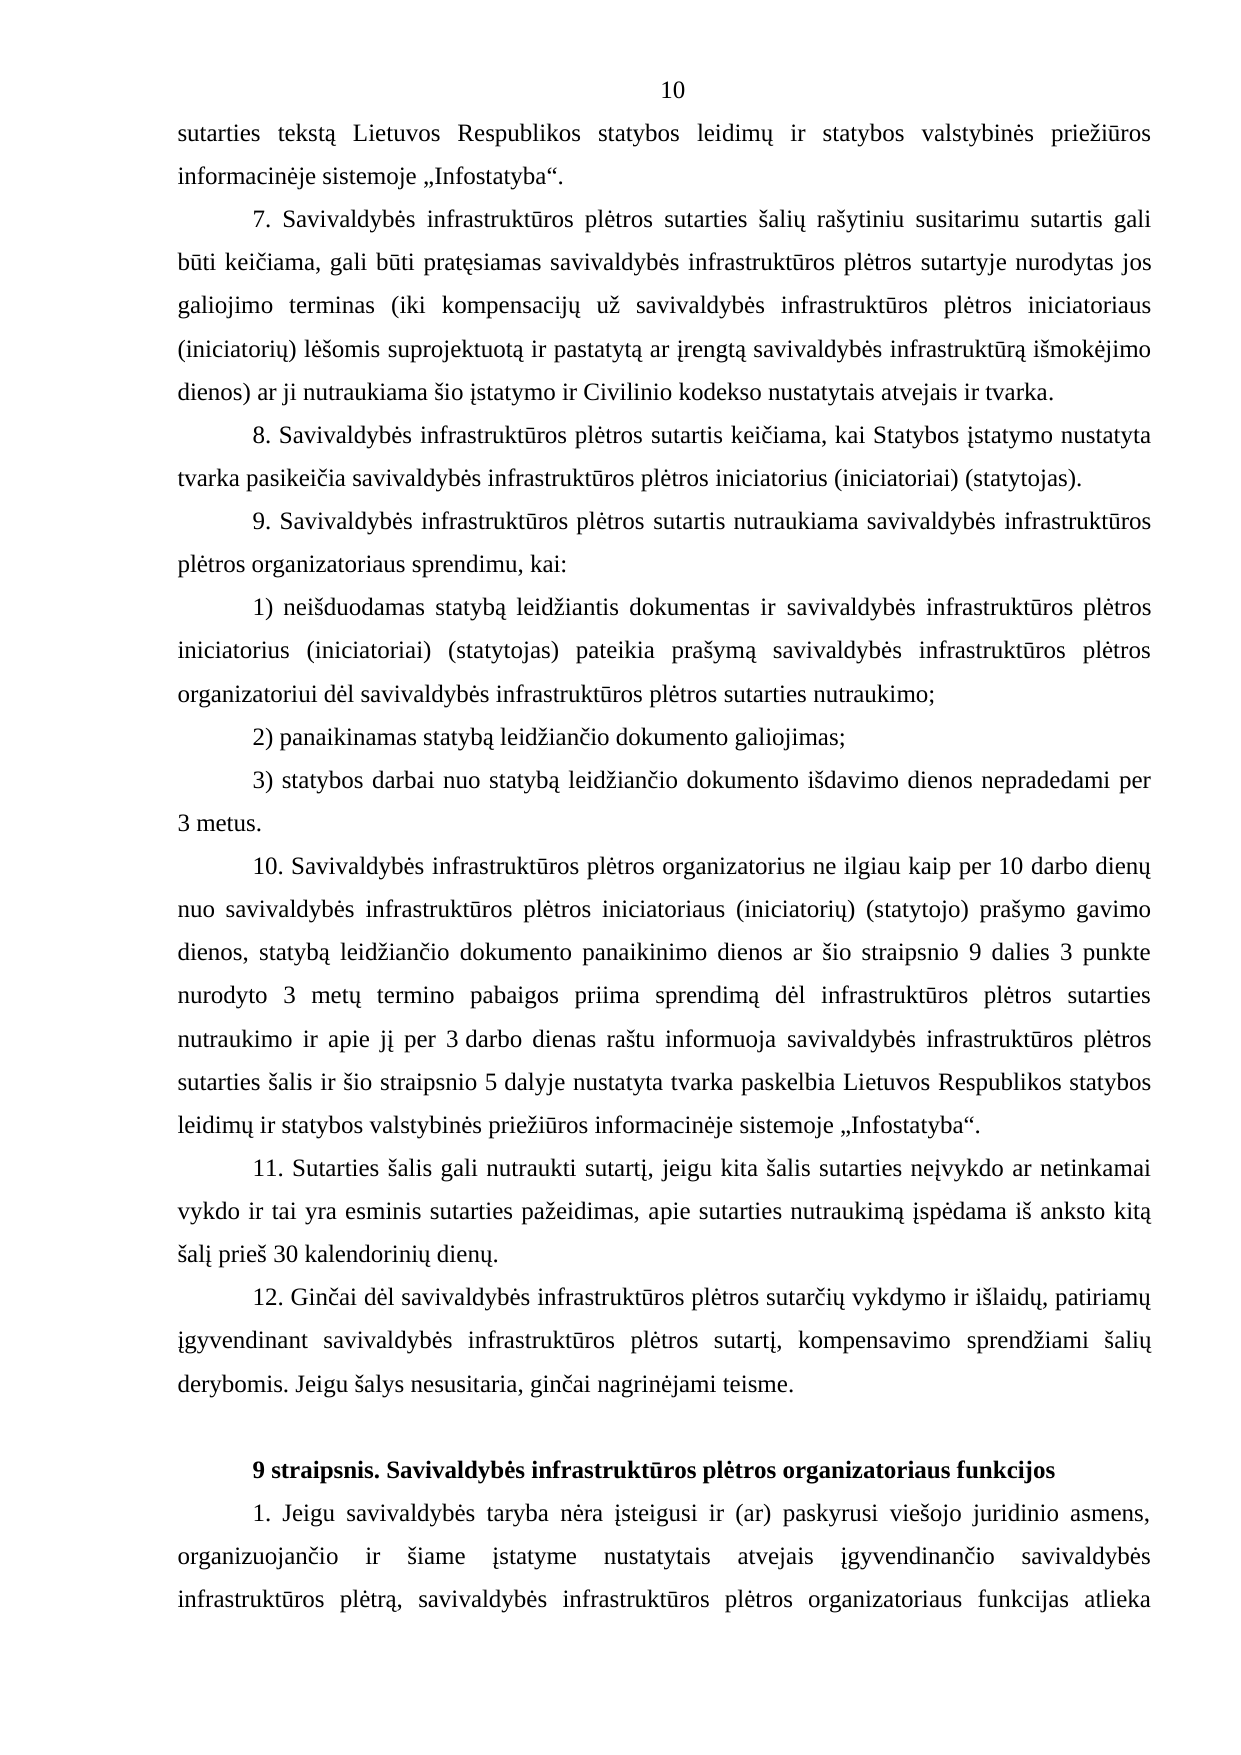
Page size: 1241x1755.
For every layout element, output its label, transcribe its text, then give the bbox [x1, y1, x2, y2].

text 2) panaikinamas statybą leidžiančio dokumento galiojimas; [177, 722, 1152, 751]
text 1. Jeigu savivaldybės taryba nėra įsteigusi ir (ar) paskyrusi viešojo juridinio asmens, organizuojančio ir šiame įstatyme nustatytais atvejais įgyvendinančio savivaldybės infrastruktūros plėtrą, savivaldybės infrastruktūros plėtros organizatoriaus funkcijas atlieka [177, 1498, 1152, 1613]
text 9. Savivaldybės infrastruktūros plėtros sutartis nutraukiama savivaldybės infrastruktūros plėtros organizatoriaus sprendimu, kai: [177, 506, 1152, 578]
text 12. Ginčai dėl savivaldybės infrastruktūros plėtros sutarčių vykdymo ir išlaidų, patiriamų įgyvendinant savivaldybės infrastruktūros plėtros sutartį, kompensavimo sprendžiami šalių derybomis. Jeigu šalys nesusitaria, ginčai nagrinėjami teisme. [177, 1282, 1152, 1397]
text 10. Savivaldybės infrastruktūros plėtros organizatorius ne ilgiau kaip per 10 darbo dienų nuo savivaldybės infrastruktūros plėtros iniciatoriaus (iniciatorių) (statytojo) prašymo gavimo dienos, statybą leidžiančio dokumento panaikinimo dienos ar šio straipsnio 9 dalies 3 punkte nurodyto 3 metų termino pabaigos priima sprendimą dėl infrastruktūros plėtros sutarties nutraukimo ir apie jį per 3 darbo dienas raštu informuoja savivaldybės infrastruktūros plėtros sutarties šalis ir šio straipsnio 5 dalyje nustatyta tvarka paskelbia Lietuvos Respublikos statybos leidimų ir statybos valstybinės priežiūros informacinėje sistemoje „Infostatyba“. [177, 851, 1152, 1139]
text 1) neišduodamas statybą leidžiantis dokumentas ir savivaldybės infrastruktūros plėtros iniciatorius (iniciatoriai) (statytojas) pateikia prašymą savivaldybės infrastruktūros plėtros organizatoriui dėl savivaldybės infrastruktūros plėtros sutarties nutraukimo; [177, 592, 1152, 707]
text 11. Sutarties šalis gali nutraukti sutartį, jeigu kita šalis sutarties neįvykdo ar netinkamai vykdo ir tai yra esminis sutarties pažeidimas, apie sutarties nutraukimą įspėdama iš anksto kitą šalį prieš 30 kalendorinių dienų. [177, 1153, 1152, 1268]
text sutarties tekstą Lietuvos Respublikos statybos leidimų ir statybos valstybinės priežiūros informacinėje sistemoje „Infostatyba“. [177, 118, 1152, 190]
text 8. Savivaldybės infrastruktūros plėtros sutartis keičiama, kai Statybos įstatymo nustatyta tvarka pasikeičia savivaldybės infrastruktūros plėtros iniciatorius (iniciatoriai) (statytojas). [177, 420, 1152, 492]
text 9 straipsnis. Savivaldybės infrastruktūros plėtros organizatoriaus funkcijos [177, 1455, 1152, 1484]
text 7. Savivaldybės infrastruktūros plėtros sutarties šalių rašytiniu susitarimu sutartis gali būti keičiama, gali būti pratęsiamas savivaldybės infrastruktūros plėtros sutartyje nurodytas jos galiojimo terminas (iki kompensacijų už savivaldybės infrastruktūros plėtros iniciatoriaus (iniciatorių) lėšomis suprojektuotą ir pastatytą ar įrengtą savivaldybės infrastruktūrą išmokėjimo dienos) ar ji nutraukiama šio įstatymo ir Civilinio kodekso nustatytais atvejais ir tvarka. [177, 204, 1152, 406]
text 3) statybos darbai nuo statybą leidžiančio dokumento išdavimo dienos nepradedami per 3 metus. [177, 765, 1152, 837]
